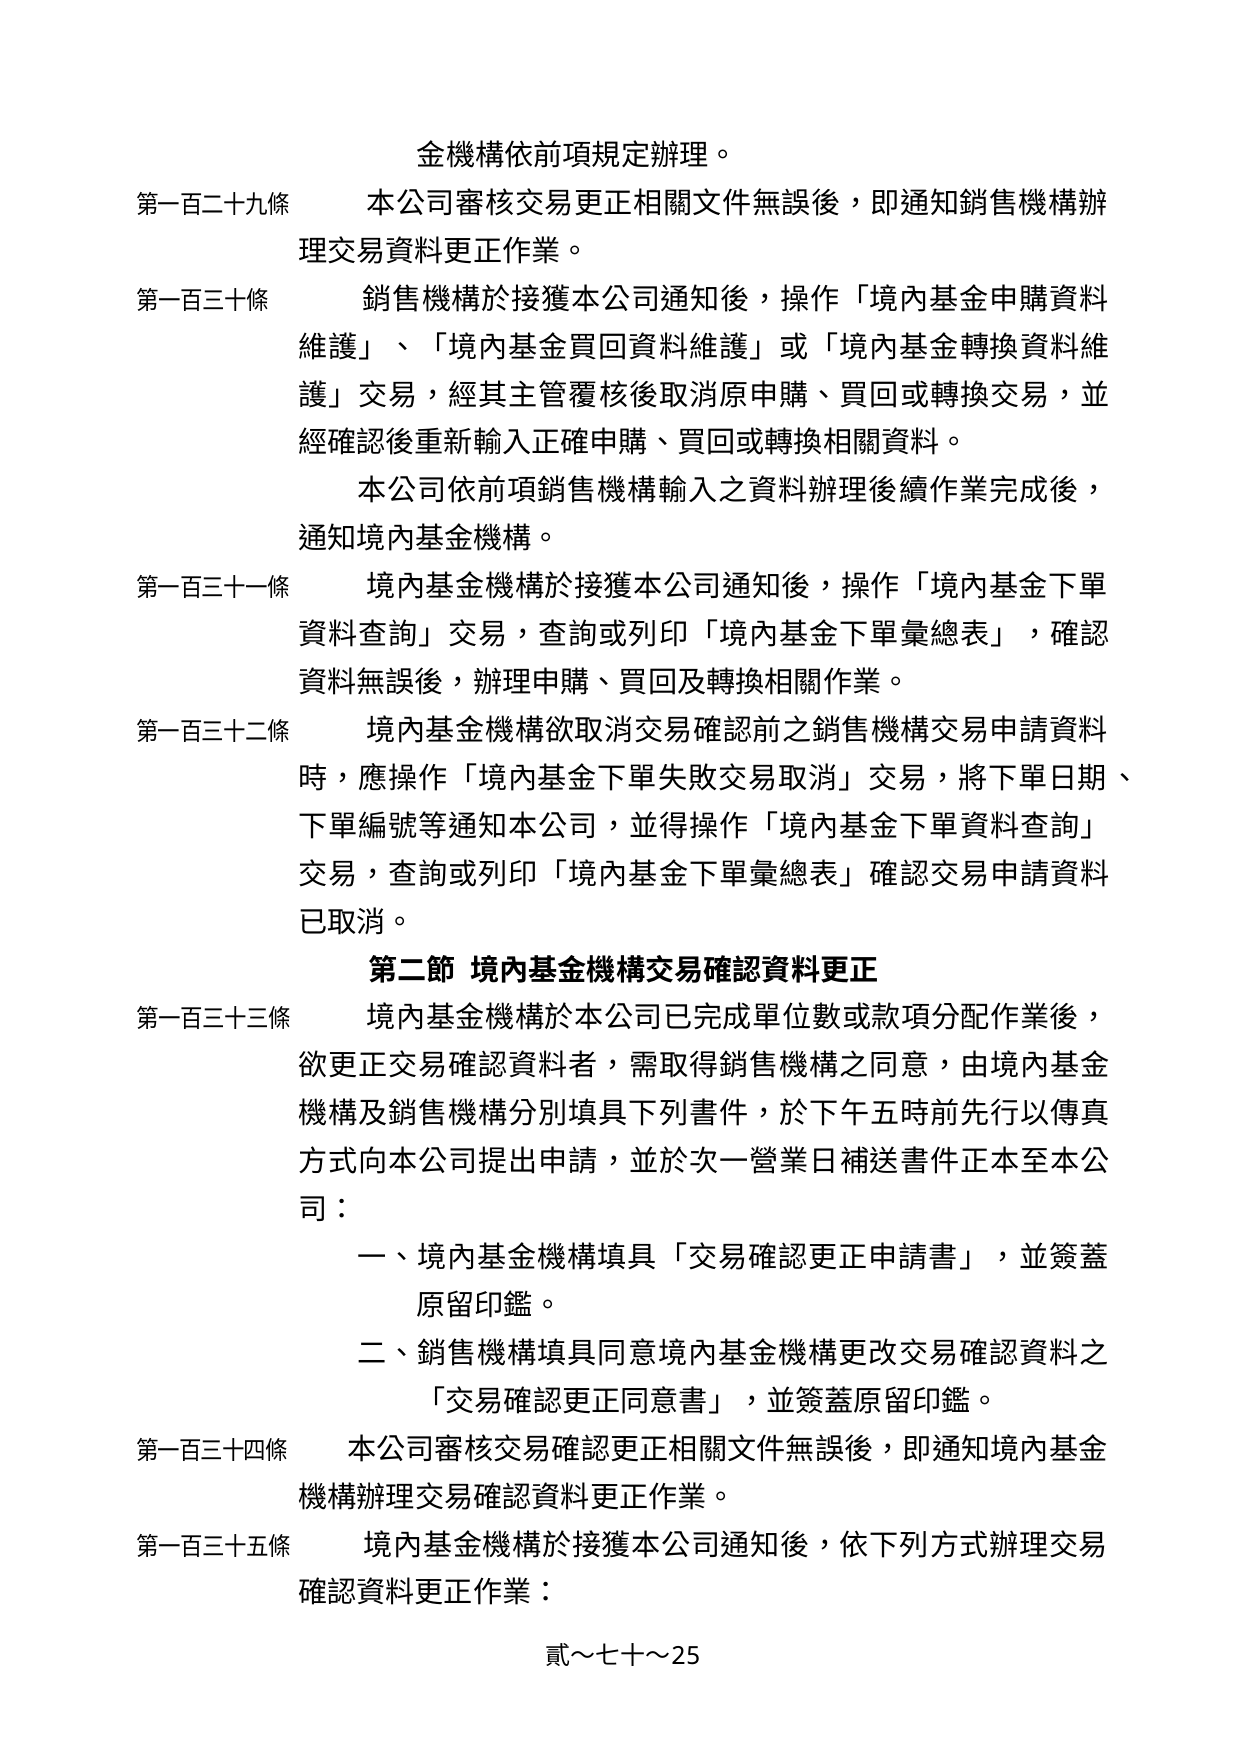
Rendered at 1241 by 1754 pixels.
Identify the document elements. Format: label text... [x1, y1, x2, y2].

text 第一百二十九條 本公司審核交易更正相關文件無誤後，即通知銷售機構辦理交易資料更正作業。 [136, 175, 1110, 271]
text 第一百三十三條 境內基金機構於本公司已完成單位數或款項分配作業後，欲更正交易確認資料者，需取得銷售機構之同意，由境內基金機構及銷售機構分別填具下列書件，於下午五時前先行以傳真方式向本公司提出申請，並於次一營業日補送書件正本至本公司： [136, 989, 1110, 1229]
text 第二節 境內基金機構交易確認資料更正 [136, 942, 1110, 989]
text 本公司依前項銷售機構輸入之資料辦理後續作業完成後，通知境內基金機構。 [298, 462, 1110, 558]
text 一、境內基金機構填具「交易確認更正申請書」，並簽蓋原留印鑑。 [357, 1229, 1110, 1325]
text 第一百三十五條 境內基金機構於接獲本公司通知後，依下列方式辦理交易確認資料更正作業： [136, 1517, 1110, 1612]
text 二、銷售機構填具同意境內基金機構更改交易確認資料之「交易確認更正同意書」，並簽蓋原留印鑑。 [357, 1325, 1110, 1421]
text 金機構依前項規定辦理。 [358, 127, 1110, 175]
text 第一百三十二條 境內基金機構欲取消交易確認前之銷售機構交易申請資料時，應操作「境內基金下單失敗交易取消」交易，將下單日期、下單編號等通知本公司，並得操作「境內基金下單資料查詢」交易，查詢或列印「境內基金下單彙總表」確認交易申請資料已取消。 [136, 702, 1110, 942]
text 第一百三十四條 本公司審核交易確認更正相關文件無誤後，即通知境內基金機構辦理交易確認資料更正作業。 [136, 1421, 1110, 1517]
text 第一百三十一條 境內基金機構於接獲本公司通知後，操作「境內基金下單資料查詢」交易，查詢或列印「境內基金下單彙總表」，確認資料無誤後，辦理申購、買回及轉換相關作業。 [136, 558, 1110, 702]
text 第一百三十條 銷售機構於接獲本公司通知後，操作「境內基金申購資料維護」、「境內基金買回資料維護」或「境內基金轉換資料維護」交易，經其主管覆核後取消原申購、買回或轉換交易，並經確認後重新輸入正確申購、買回或轉換相關資料。 [136, 271, 1110, 462]
